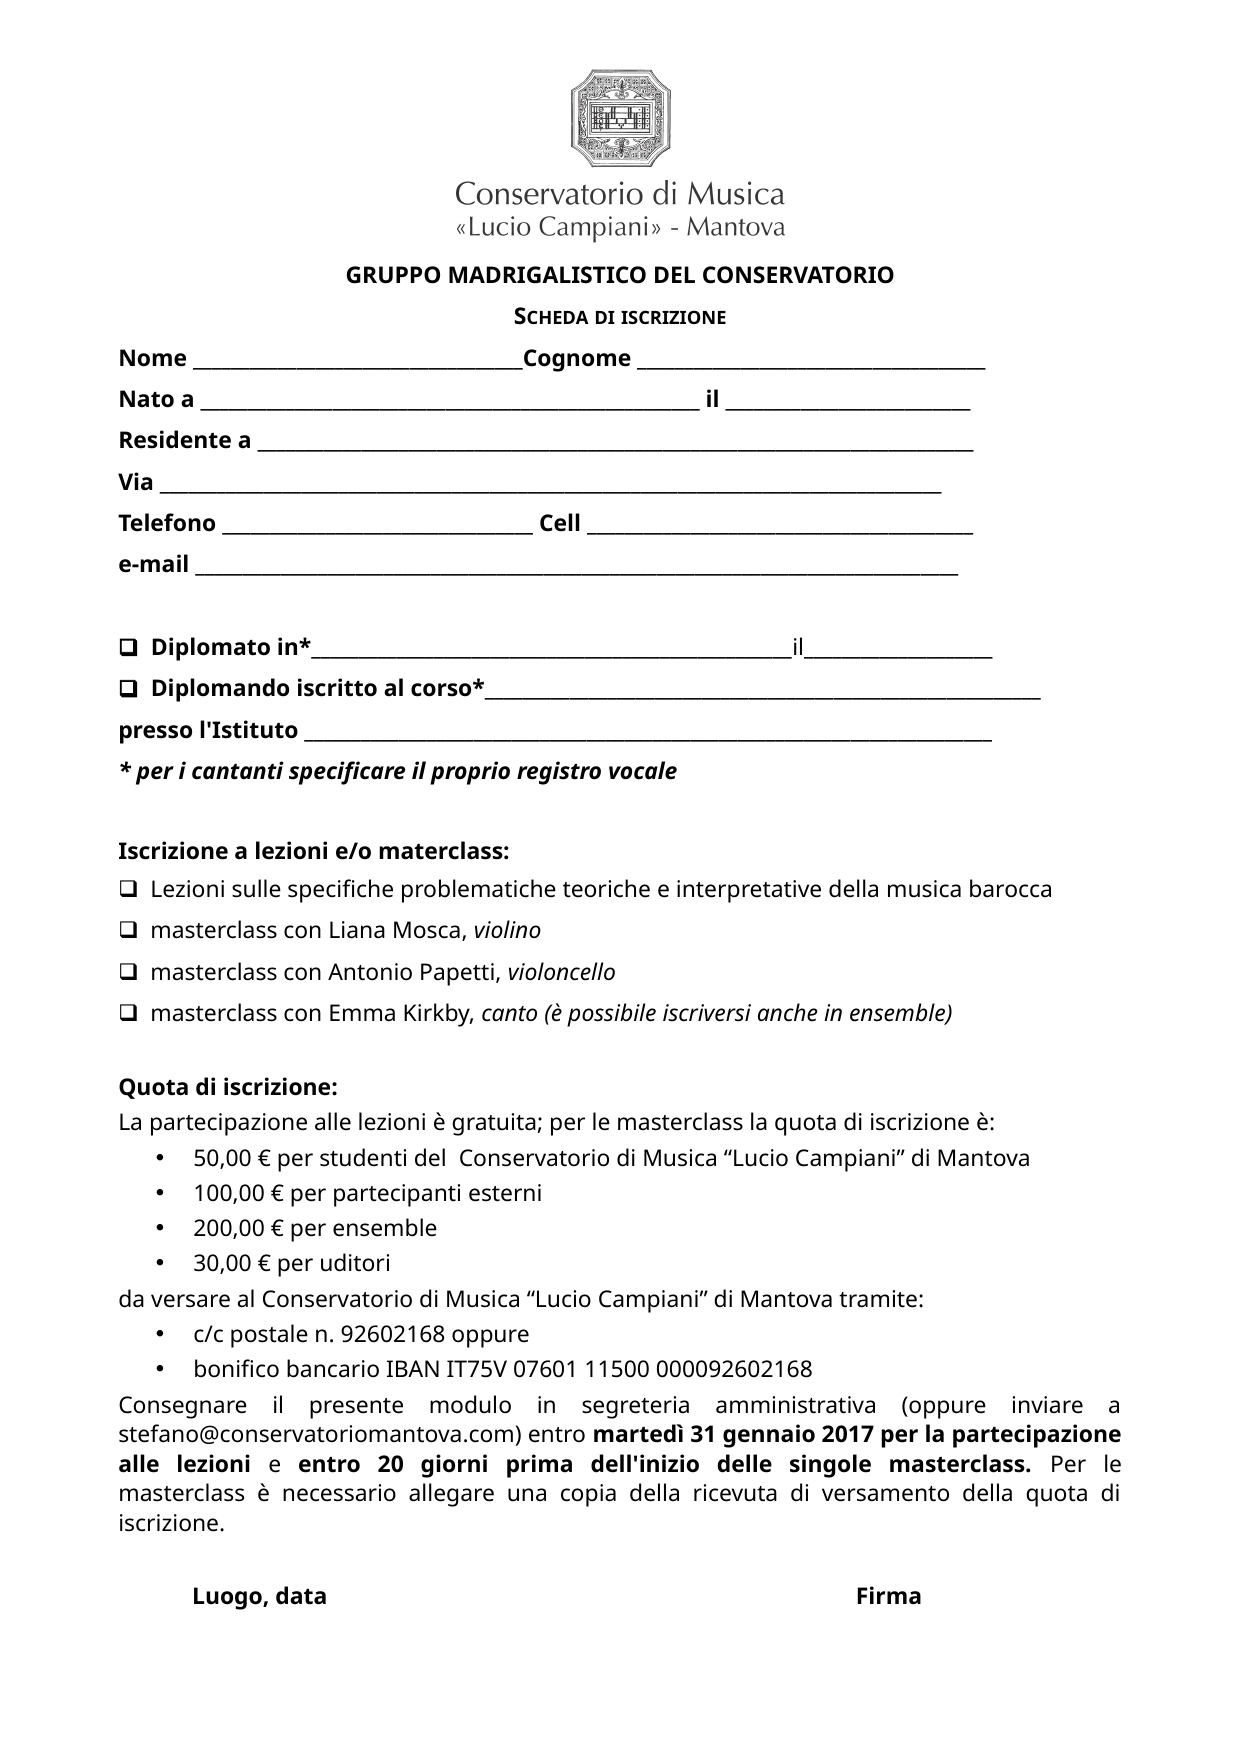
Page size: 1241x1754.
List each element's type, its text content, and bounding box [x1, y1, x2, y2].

text Scheda di iscrizione [118, 301, 1122, 331]
text * per i cantanti specificare il proprio registro vocale [118, 756, 1122, 786]
text Residente a ____________________________________________________________________________ [118, 425, 1122, 455]
list 200,00 € per ensemble [156, 1213, 1122, 1242]
text Quota di iscrizione: [118, 1072, 1122, 1101]
list 100,00 € per partecipanti esterni [156, 1178, 1122, 1207]
text  Lezioni sulle specifiche problematiche teoriche e interpretative della musica barocca [118, 874, 1122, 903]
text e-mail _________________________________________________________________________________ [118, 549, 1122, 579]
text  masterclass con Antonio Papetti, violoncello [118, 957, 1122, 986]
text Via ___________________________________________________________________________________ [118, 467, 1122, 496]
list c/c postale n. 92602168 oppure [156, 1319, 1122, 1348]
list bonifico bancario IBAN IT75V 07601 11500 000092602168 [156, 1354, 1122, 1384]
text Telefono _________________________________ Cell _________________________________________ [118, 508, 1122, 537]
list 30,00 € per uditori [156, 1248, 1122, 1278]
list 50,00 € per studenti del Conservatorio di Musica “Lucio Campiani” di Mantova [156, 1142, 1122, 1172]
text Consegnare il presente modulo in segreteria amministrativa (oppure inviare a stefano@conservatoriomantova.com) entro martedì 31 gennaio 2017 per la partecipazione alle lezioni e entro 20 giorni prima dell'inizio delle singole masterclass. Per le masterclass è necessario allegare una copia della ricevuta di versamento della quota di iscrizione. [118, 1389, 1122, 1537]
picture [451, 69, 789, 243]
text Luogo, data Firma [118, 1581, 1122, 1611]
text da versare al Conservatorio di Musica “Lucio Campiani” di Mantova tramite: [118, 1284, 1122, 1313]
text  masterclass con Liana Mosca, violino [118, 915, 1122, 945]
text  Diplomando iscritto al corso*___________________________________________________________ [118, 673, 1122, 703]
text Nato a _____________________________________________________ il __________________________ [118, 384, 1122, 413]
text Iscrizione a lezioni e/o materclass: [118, 836, 1122, 865]
text GRUPPO MADRIGALISTICO DEL CONSERVATORIO [118, 260, 1122, 289]
text  Diplomato in*___________________________________________________il____________________ [118, 632, 1122, 661]
text La partecipazione alle lezioni è gratuita; per le masterclass la quota di iscrizione è: [118, 1107, 1122, 1137]
text Nome ___________________________________Cognome _____________________________________ [118, 342, 1122, 372]
text  masterclass con Emma Kirkby, canto (è possibile iscriversi anche in ensemble) [118, 998, 1122, 1028]
text presso l'Istituto _________________________________________________________________________ [118, 715, 1122, 744]
